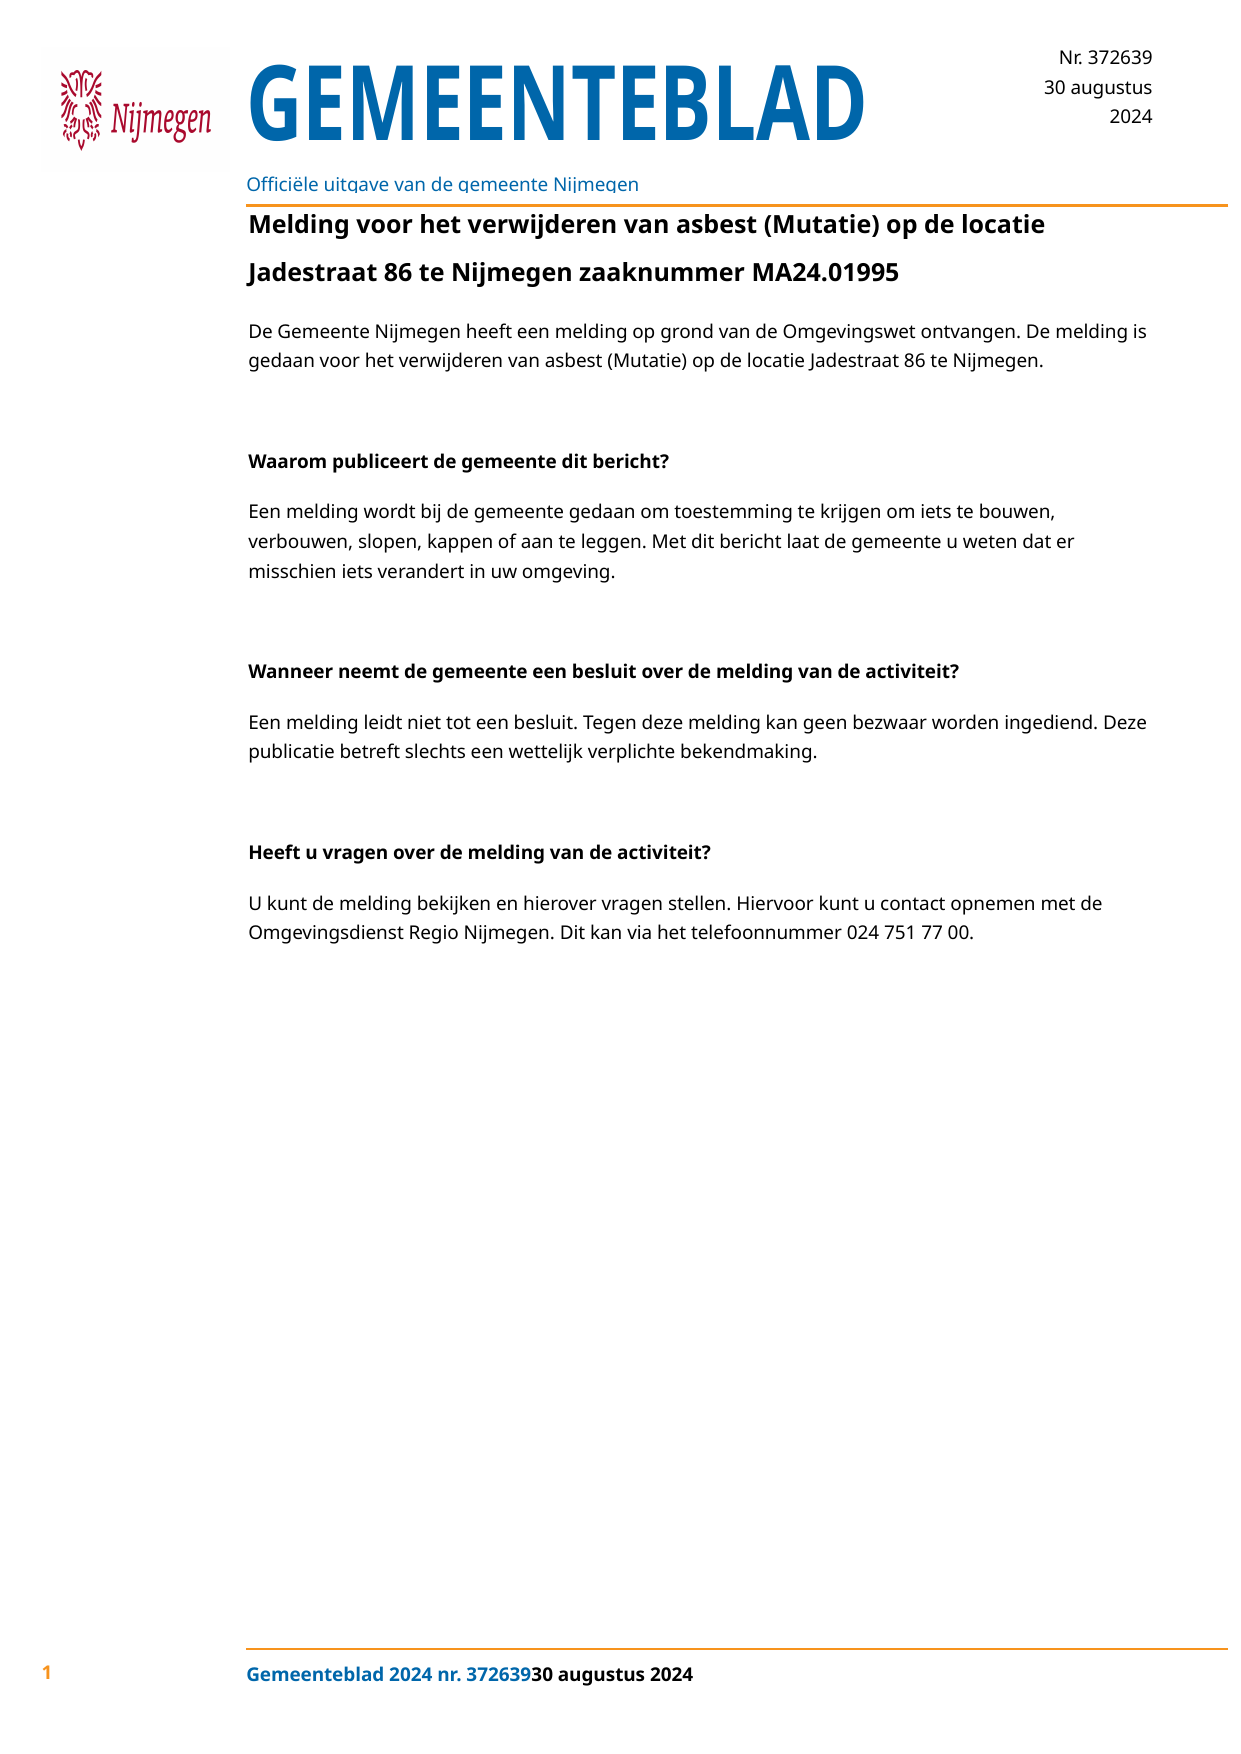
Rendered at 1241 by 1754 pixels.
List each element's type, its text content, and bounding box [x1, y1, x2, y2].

text De Gemeente Nijmegen heeft een melding op grond van de Omgevingswet ontvangen. De melding is gedaan voor het verwijderen van asbest (Mutatie) op de locatie Jadestraat 86 te Nijmegen. [248, 318, 1152, 373]
text Waarom publiceert de gemeente dit bericht? [248, 448, 1152, 474]
text Een melding wordt bij de gemeente gedaan om toestemming te krijgen om iets te bouwen, verbouwen, slopen, kappen of aan te leggen. Met dit bericht laat de gemeente u weten dat er misschien iets verandert in uw omgeving. [248, 499, 1152, 584]
text Melding voor het verwijderen van asbest (Mutatie) op de locatie Jadestraat 86 te Nijmegen zaaknummer MA24.01995 [248, 207, 1152, 288]
text U kunt de melding bekijken en hierover vragen stellen. Hiervoor kunt u contact opnemen met de Omgevingsdienst Regio Nijmegen. Dit kan via het telefoonnummer 024 751 77 00. [248, 890, 1152, 945]
text Een melding leidt niet tot een besluit. Tegen deze melding kan geen bezwaar worden ingediend. Deze publicatie betreft slechts een wettelijk verplichte bekendmaking. [248, 709, 1152, 764]
picture [41, 47, 231, 172]
text Heeft u vragen over de melding van de activiteit? [248, 839, 1152, 865]
text Wanneer neemt de gemeente een besluit over de melding van de activiteit? [248, 659, 1152, 684]
